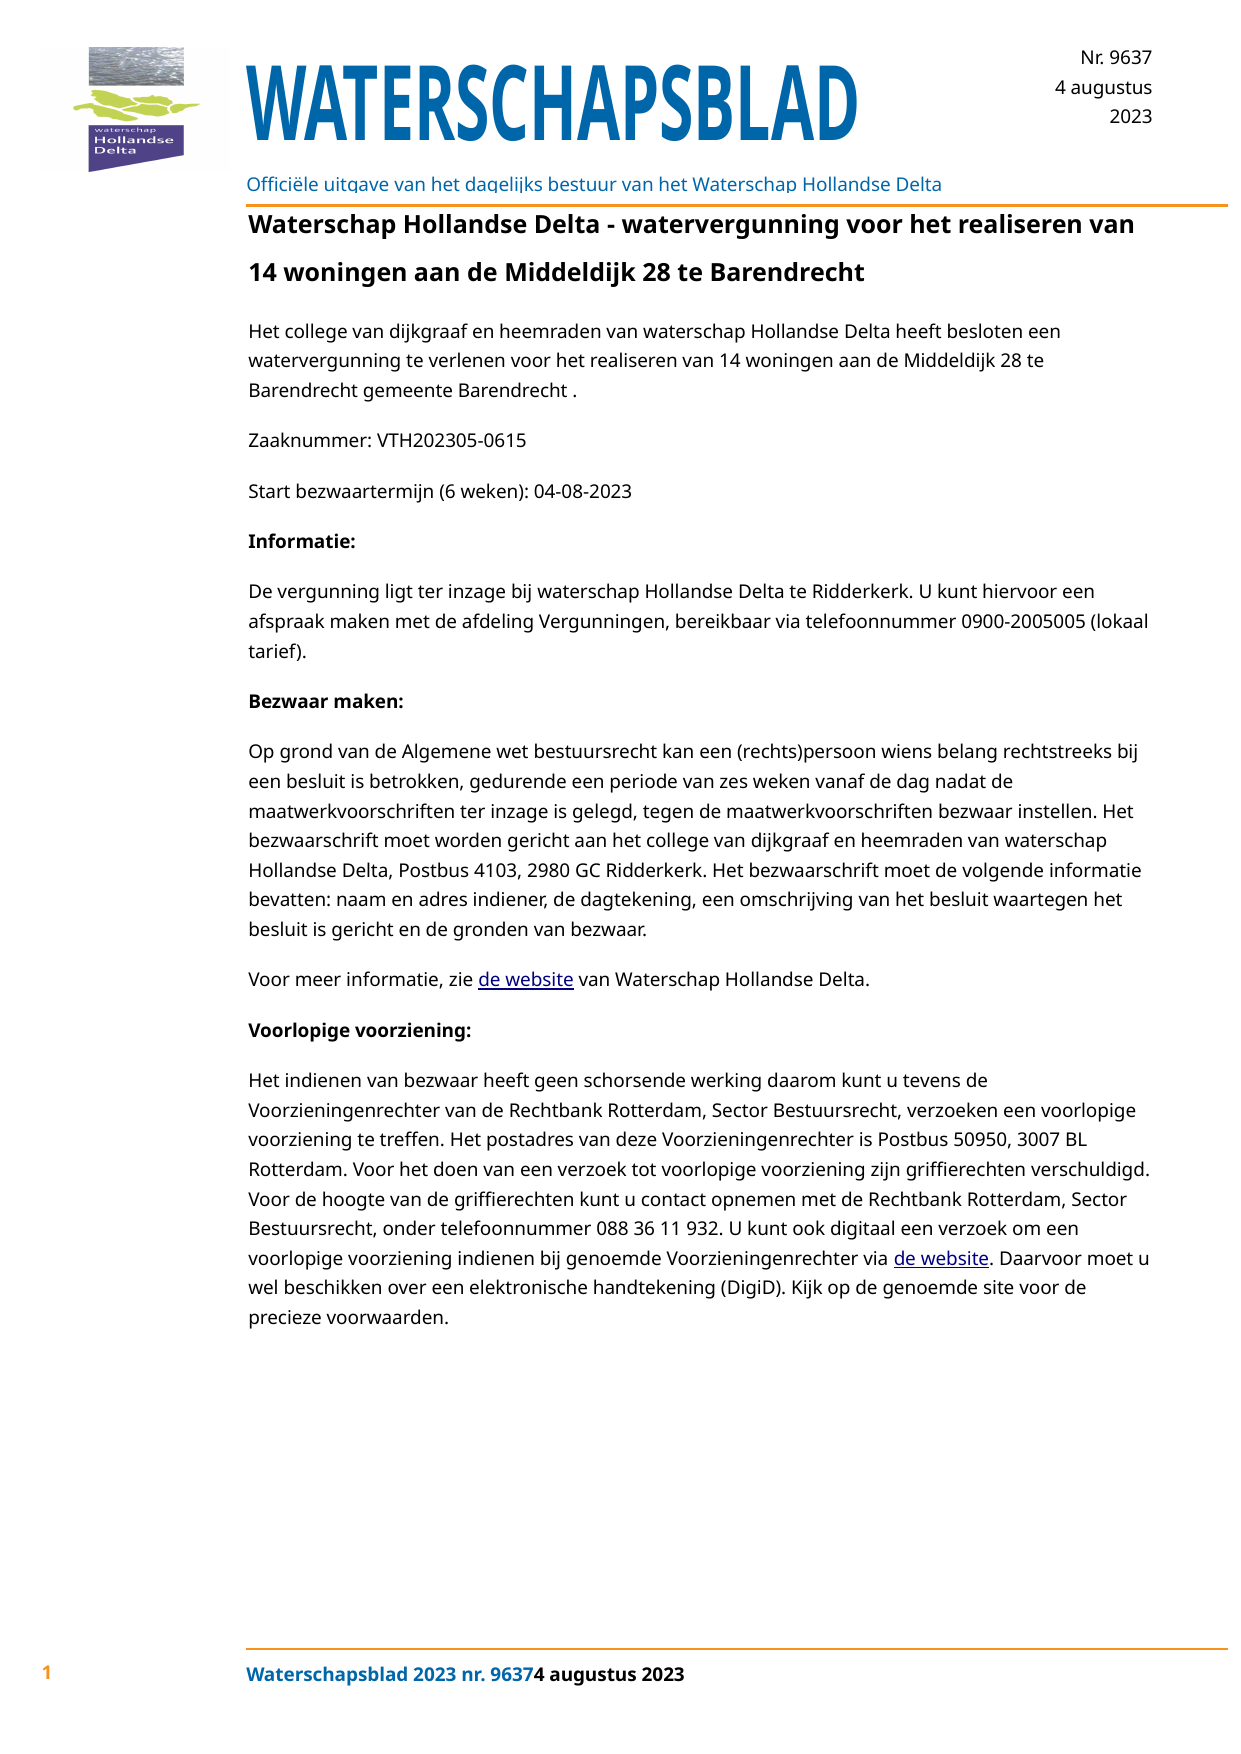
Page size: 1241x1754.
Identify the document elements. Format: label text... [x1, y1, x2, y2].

text Het indienen van bezwaar heeft geen schorsende werking daarom kunt u tevens de Voorzieningenrechter van de Rechtbank Rotterdam, Sector Bestuursrecht, verzoeken een voorlopige voorziening te treffen. Het postadres van deze Voorzieningenrechter is Postbus 50950, 3007 BL Rotterdam. Voor het doen van een verzoek tot voorlopige voorziening zijn griffierechten verschuldigd. Voor de hoogte van de griffierechten kunt u contact opnemen met de Rechtbank Rotterdam, Sector Bestuursrecht, onder telefoonnummer 088 36 11 932. U kunt ook digitaal een verzoek om een voorlopige voorziening indienen bij genoemde Voorzieningenrechter via de website. Daarvoor moet u wel beschikken over een elektronische handtekening (DigiD). Kijk op de genoemde site voor de precieze voorwaarden. [248, 1067, 1152, 1330]
text Op grond van de Algemene wet bestuursrecht kan een (rechts)persoon wiens belang rechtstreeks bij een besluit is betrokken, gedurende een periode van zes weken vanaf de dag nadat de maatwerkvoorschriften ter inzage is gelegd, tegen de maatwerkvoorschriften bezwaar instellen. Het bezwaarschrift moet worden gericht aan het college van dijkgraaf en heemraden van waterschap Hollandse Delta, Postbus 4103, 2980 GC Ridderkerk. Het bezwaarschrift moet de volgende informatie bevatten: naam en adres indiener, de dagtekening, een omschrijving van het besluit waartegen het besluit is gericht en de gronden van bezwaar. [248, 739, 1152, 942]
text Waterschap Hollandse Delta - watervergunning voor het realiseren van 14 woningen aan de Middeldijk 28 te Barendrecht [248, 207, 1152, 288]
text Bezwaar maken: [248, 688, 1152, 714]
text Voor meer informatie, zie de website van Waterschap Hollandse Delta. [248, 967, 1152, 992]
text Zaaknummer: VTH202305-0615 [248, 427, 1152, 453]
text De vergunning ligt ter inzage bij waterschap Hollandse Delta te Ridderkerk. U kunt hiervoor een afspraak maken met de afdeling Vergunningen, bereikbaar via telefoonnummer 0900-2005005 (lokaal tarief). [248, 579, 1152, 664]
text Start bezwaartermijn (6 weken): 04-08-2023 [248, 478, 1152, 504]
text Informatie: [248, 528, 1152, 554]
text Het college van dijkgraaf en heemraden van waterschap Hollandse Delta heeft besloten een watervergunning te verlenen voor het realiseren van 14 woningen aan de Middeldijk 28 te Barendrecht gemeente Barendrecht . [248, 318, 1152, 403]
picture [41, 47, 231, 172]
text Voorlopige voorziening: [248, 1017, 1152, 1043]
